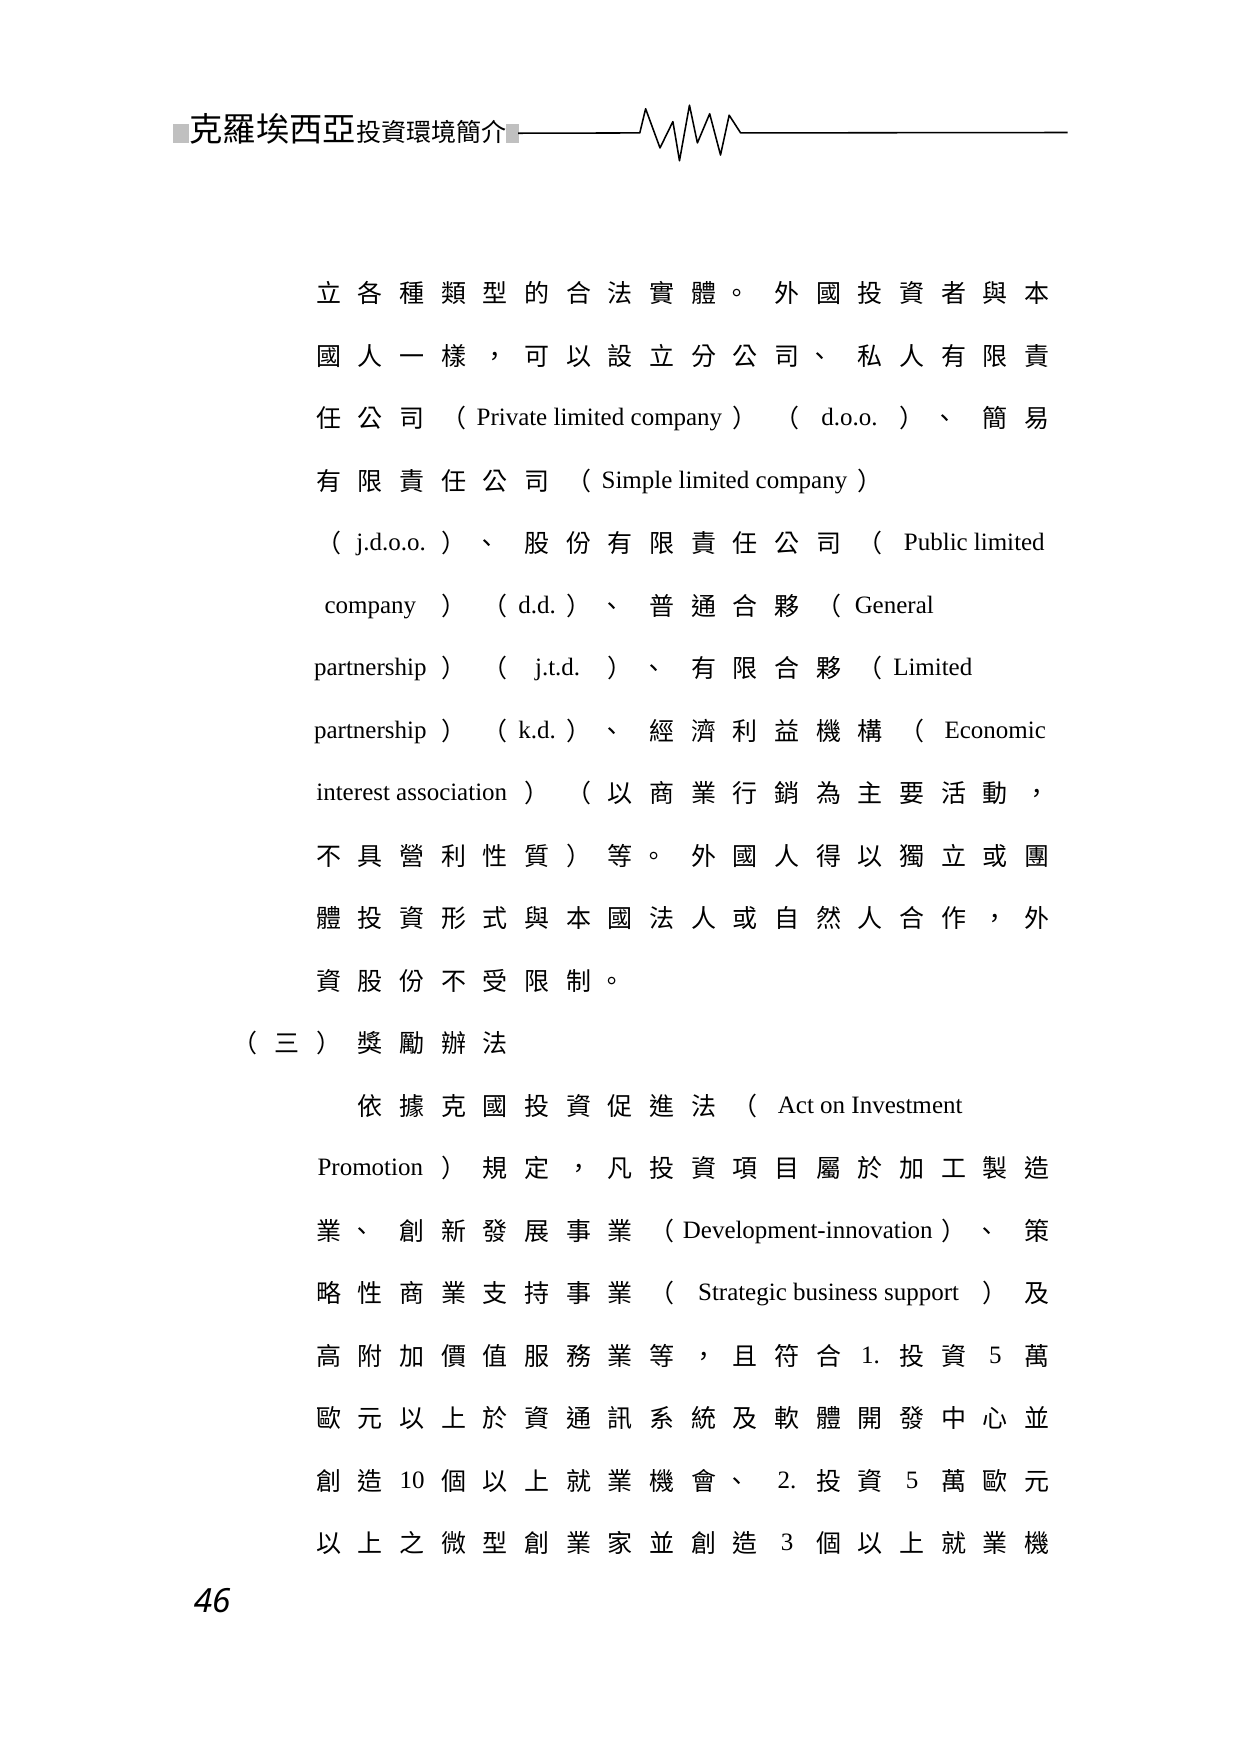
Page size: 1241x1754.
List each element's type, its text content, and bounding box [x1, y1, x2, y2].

text 依據克國投資促進法（Act on Investment Promotion）規定，凡投資項目屬於加工製造業、創新發展事業（Development-innovation）、策略性商業支持事業（Strategic business support）及高附加價值服務業等，且符合1.投資5萬歐元以上於資通訊系統及軟體開發中心並創造10個以上就業機會、2.投資5萬歐元以上之微型創業家並創造3個以上就業機 [281, 1063, 1058, 1563]
text 立各種類型的合法實體。外國投資者與本國人一樣，可以設立分公司、私人有限責任公司（Private limited company）（d.o.o.）、簡易有限責任公司（Simple limited company）（j.d.o.o.）、股份有限責任公司（Public limited company）（d.d.）、普通合夥（General partnership）（j.t.d.）、有限合夥（Limited partnership）（k.d.）、經濟利益機構（Economic interest association）（以商業行銷為主要活動，不具營利性質）等。外國人得以獨立或團體投資形式與本國法人或自然人合作，外資股份不受限制。 [281, 250, 1058, 1000]
text （三）獎勵辦法 [207, 1000, 1058, 1063]
